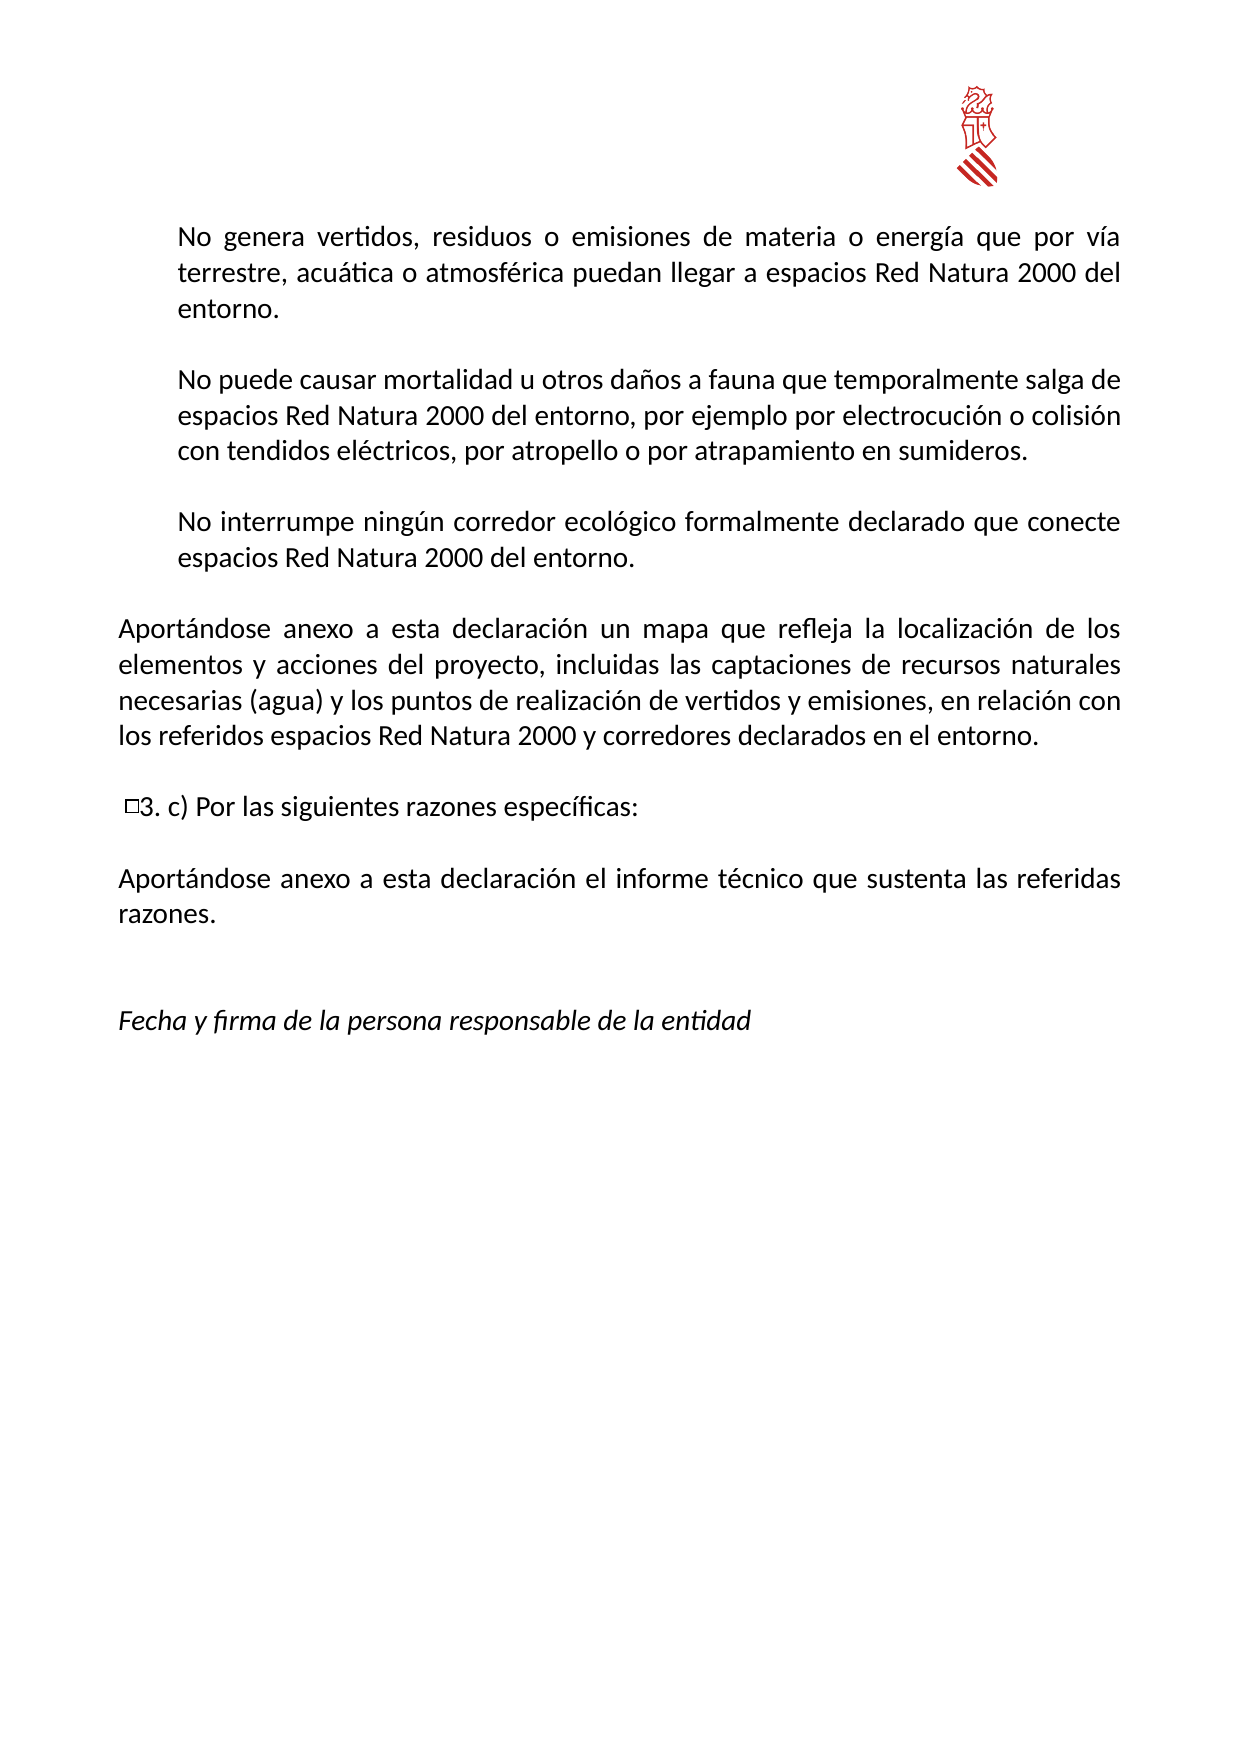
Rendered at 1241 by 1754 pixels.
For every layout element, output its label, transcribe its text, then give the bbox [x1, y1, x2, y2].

text 3. c) Por las siguientes razones específicas: [118, 788, 1122, 824]
text No interrumpe ningún corredor ecológico formalmente declarado que conecte espacios Red Natura 2000 del entorno. [177, 503, 1122, 575]
text Aportándose anexo a esta declaración el informe técnico que sustenta las referidas razones. [118, 860, 1122, 931]
text Fecha y firma de la persona responsable de la entidad [118, 1002, 1122, 1038]
text No puede causar mortalidad u otros daños a fauna que temporalmente salga de espacios Red Natura 2000 del entorno, por ejemplo por electrocución o colisión con tendidos eléctricos, por atropello o por atrapamiento en sumideros. [177, 361, 1122, 468]
text Aportándose anexo a esta declaración un mapa que refleja la localización de los elementos y acciones del proyecto, incluidas las captaciones de recursos naturales necesarias (agua) y los puntos de realización de vertidos y emisiones, en relación con los referidos espacios Red Natura 2000 y corredores declarados en el entorno. [118, 610, 1122, 753]
text No genera vertidos, residuos o emisiones de materia o energía que por vía terrestre, acuática o atmosférica puedan llegar a espacios Red Natura 2000 del entorno. [177, 218, 1122, 325]
picture [831, 70, 1123, 198]
